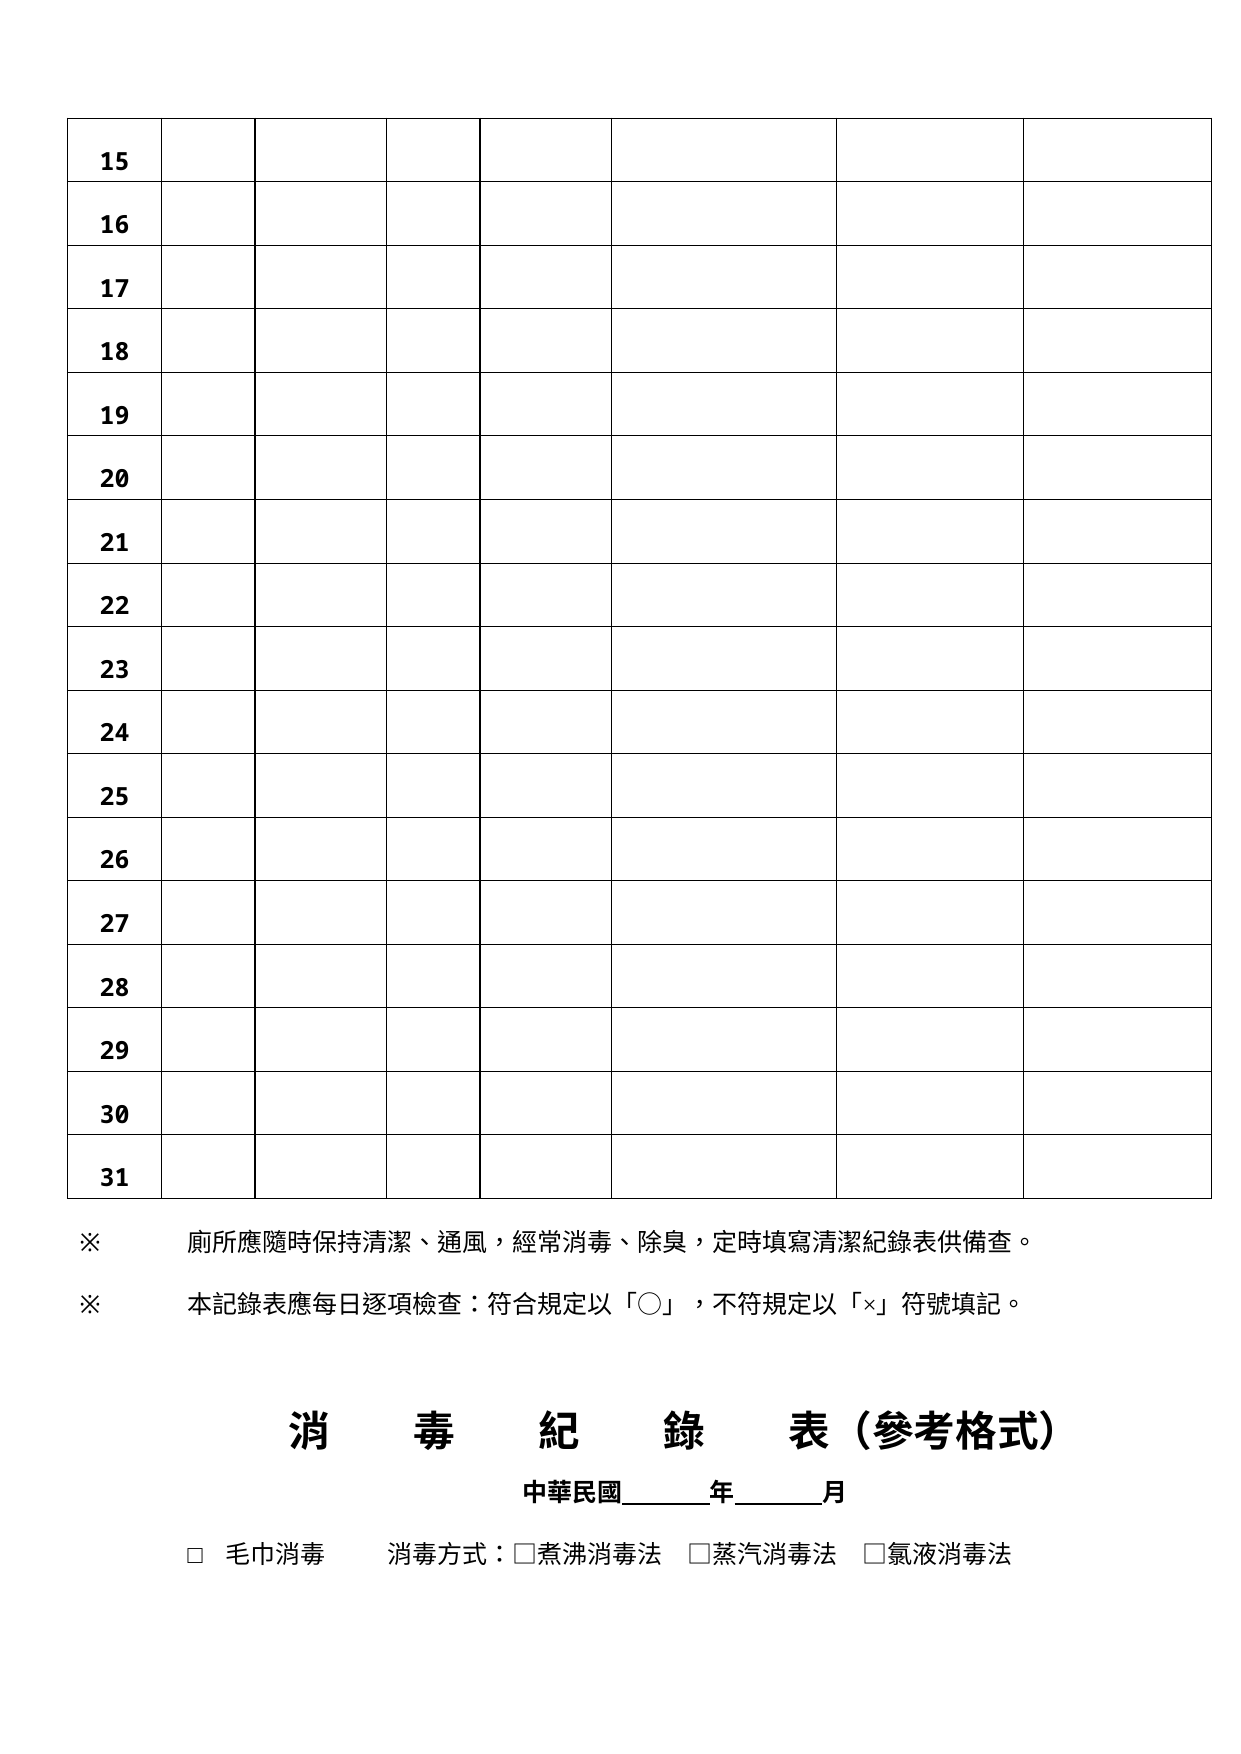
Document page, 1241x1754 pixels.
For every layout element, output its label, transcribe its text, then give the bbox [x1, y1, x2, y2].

table_cell 26 [68, 818, 161, 880]
table_cell [387, 627, 479, 689]
table_cell [481, 818, 611, 880]
table_cell [837, 627, 1023, 689]
table_cell [837, 881, 1023, 944]
table_cell [612, 1008, 836, 1071]
table_cell [162, 754, 254, 817]
table_cell [612, 373, 836, 435]
table_cell [837, 436, 1023, 499]
table_cell [837, 500, 1023, 562]
table_cell [481, 182, 611, 245]
table_cell [1024, 691, 1211, 753]
table_cell [256, 436, 386, 499]
table_cell [256, 182, 386, 245]
table_cell [612, 309, 836, 372]
table_cell [256, 246, 386, 308]
table_cell 15 [68, 119, 161, 181]
table_cell [256, 1135, 386, 1198]
table_cell [162, 1008, 254, 1071]
table_cell [837, 564, 1023, 626]
table_cell [612, 564, 836, 626]
table_cell [256, 373, 386, 435]
table_cell [481, 500, 611, 562]
table_cell [612, 1135, 836, 1198]
table_cell 24 [68, 691, 161, 753]
table_cell 20 [68, 436, 161, 499]
table_cell 21 [68, 500, 161, 562]
table_cell [612, 246, 836, 308]
table_cell [837, 309, 1023, 372]
table_cell 25 [68, 754, 161, 817]
table_cell [162, 627, 254, 689]
table_cell [387, 691, 479, 753]
table_cell [162, 564, 254, 626]
table_cell [481, 119, 611, 181]
table_cell [612, 691, 836, 753]
table_cell [1024, 309, 1211, 372]
table_cell [481, 309, 611, 372]
table_cell [612, 627, 836, 689]
table_cell [481, 691, 611, 753]
table_cell [481, 1072, 611, 1134]
table_cell [612, 945, 836, 1007]
table_cell [1024, 373, 1211, 435]
table_cell [837, 691, 1023, 753]
table_cell 27 [68, 881, 161, 944]
table_cell [612, 182, 836, 245]
table_cell [387, 945, 479, 1007]
table_cell [387, 818, 479, 880]
table_cell [481, 945, 611, 1007]
table_cell [162, 246, 254, 308]
table_cell [256, 1008, 386, 1071]
table_cell [256, 881, 386, 944]
text 中華民國 年 月 [187, 1449, 1181, 1511]
table_cell [612, 436, 836, 499]
table_cell [1024, 500, 1211, 562]
table_cell 17 [68, 246, 161, 308]
table_cell [387, 309, 479, 372]
table_cell [387, 182, 479, 245]
table_cell [1024, 818, 1211, 880]
table_cell [387, 1135, 479, 1198]
table_cell [1024, 945, 1211, 1007]
table_cell [256, 691, 386, 753]
table_cell [256, 500, 386, 562]
table_cell [1024, 754, 1211, 817]
list 本記錄表應每日逐項檢查：符合規定以「○」，不符規定以「×」符號填記。 [75, 1261, 1181, 1324]
table_cell [612, 1072, 836, 1134]
table_cell [256, 945, 386, 1007]
table_cell [1024, 246, 1211, 308]
table_cell [1024, 1135, 1211, 1198]
table_cell [481, 881, 611, 944]
table_cell 18 [68, 309, 161, 372]
table_cell [837, 119, 1023, 181]
table_cell 30 [68, 1072, 161, 1134]
table_cell 23 [68, 627, 161, 689]
table_cell 29 [68, 1008, 161, 1071]
list 廁所應隨時保持清潔、通風，經常消毒、除臭，定時填寫清潔紀錄表供備查。 [75, 1199, 1181, 1261]
table_cell [256, 309, 386, 372]
table_cell [162, 182, 254, 245]
table_cell [162, 373, 254, 435]
table_cell [162, 1135, 254, 1198]
table_cell [162, 881, 254, 944]
table_cell [837, 1072, 1023, 1134]
table_cell [387, 373, 479, 435]
table_cell [837, 182, 1023, 245]
list 毛巾消毒 消毒方式：□煮沸消毒法 □蒸汽消毒法 □氯液消毒法 [187, 1511, 1181, 1574]
table_cell [162, 1072, 254, 1134]
table_cell 31 [68, 1135, 161, 1198]
table_cell [162, 945, 254, 1007]
table_cell [481, 564, 611, 626]
table_cell [1024, 1072, 1211, 1134]
table_cell [387, 1008, 479, 1071]
table_cell 22 [68, 564, 161, 626]
table_cell [256, 564, 386, 626]
table_cell [162, 119, 254, 181]
table_cell [162, 309, 254, 372]
table_cell [612, 500, 836, 562]
table_cell 28 [68, 945, 161, 1007]
table_cell [1024, 436, 1211, 499]
table_cell [837, 945, 1023, 1007]
table_cell [162, 500, 254, 562]
table_cell [612, 119, 836, 181]
table_cell [837, 1008, 1023, 1071]
table_cell [481, 373, 611, 435]
table_cell [1024, 627, 1211, 689]
table_cell [481, 754, 611, 817]
table_cell [837, 246, 1023, 308]
table_cell [1024, 119, 1211, 181]
table_cell [481, 436, 611, 499]
table_cell [612, 818, 836, 880]
table_cell [481, 1008, 611, 1071]
table_cell [256, 818, 386, 880]
table_cell [162, 691, 254, 753]
table_cell [1024, 1008, 1211, 1071]
table_cell [481, 1135, 611, 1198]
table_cell [1024, 881, 1211, 944]
table_cell [481, 246, 611, 308]
table_cell [387, 754, 479, 817]
table_cell [612, 881, 836, 944]
table_cell [256, 1072, 386, 1134]
table_cell [387, 1072, 479, 1134]
table_cell [612, 754, 836, 817]
table_cell [837, 1135, 1023, 1198]
table_cell [837, 373, 1023, 435]
table_cell [162, 818, 254, 880]
table_cell [162, 436, 254, 499]
table_cell [1024, 182, 1211, 245]
table_cell [1024, 564, 1211, 626]
table_cell 16 [68, 182, 161, 245]
table_cell [837, 818, 1023, 880]
table_cell [256, 754, 386, 817]
table_cell [387, 119, 479, 181]
table_cell [256, 627, 386, 689]
table_cell [837, 754, 1023, 817]
text 消 毒 紀 錄 表（參考格式） [187, 1386, 1181, 1449]
table_cell [387, 500, 479, 562]
table_cell [387, 881, 479, 944]
table_cell [256, 119, 386, 181]
table_cell [387, 564, 479, 626]
table_cell 19 [68, 373, 161, 435]
table_cell [387, 246, 479, 308]
table_cell [387, 436, 479, 499]
table_cell [481, 627, 611, 689]
